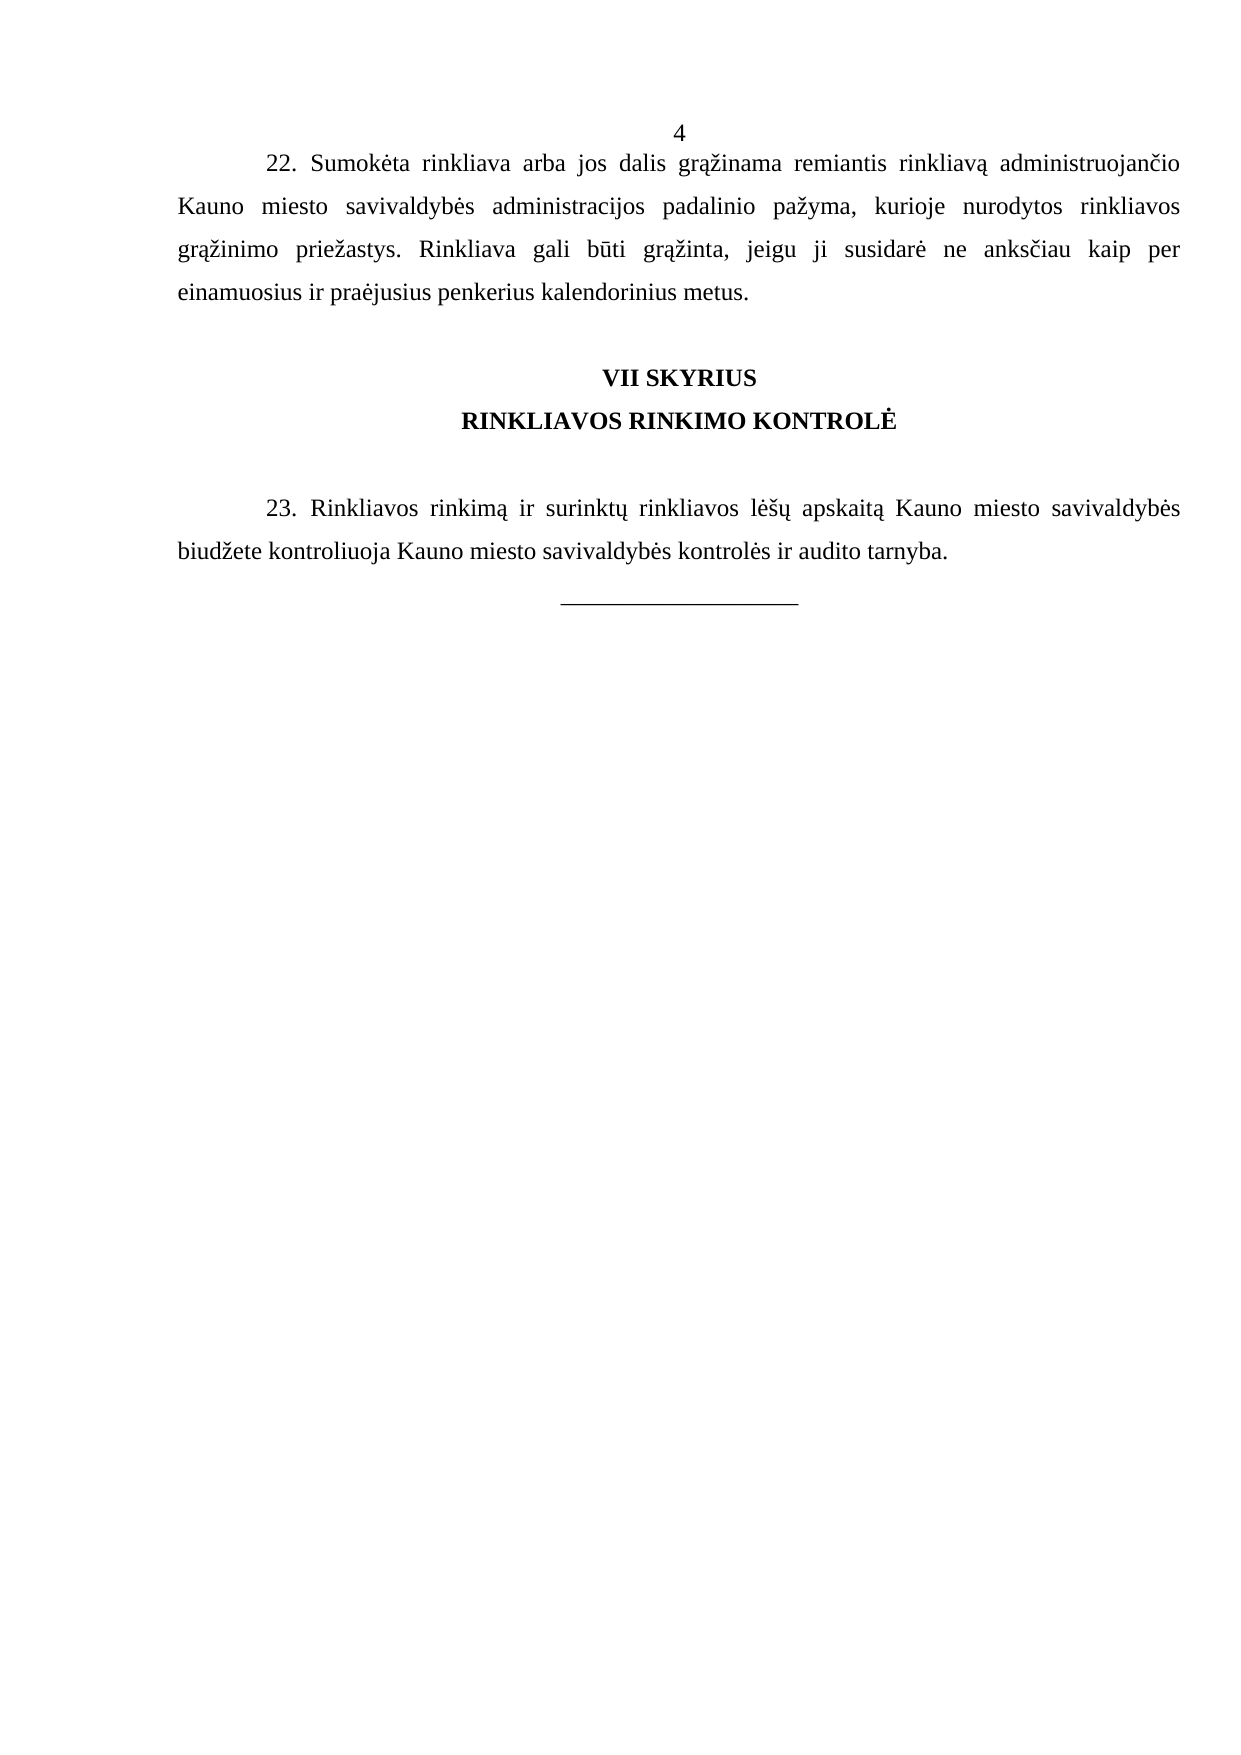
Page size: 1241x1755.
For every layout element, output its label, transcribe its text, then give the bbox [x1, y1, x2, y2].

text ___________________ [177, 579, 1181, 608]
text 22. Sumokėta rinkliava arba jos dalis grąžinama remiantis rinkliavą administruojančio Kauno miesto savivaldybės administracijos padalinio pažyma, kurioje nurodytos rinkliavos grąžinimo priežastys. Rinkliava gali būti grąžinta, jeigu ji susidarė ne anksčiau kaip per einamuosius ir praėjusius penkerius kalendorinius metus. [177, 148, 1181, 306]
text RINKLIAVOS RINKIMO KONTROLĖ [177, 406, 1181, 435]
text VII SKYRIUS [177, 363, 1181, 392]
text 23. Rinkliavos rinkimą ir surinktų rinkliavos lėšų apskaitą Kauno miesto savivaldybės biudžete kontroliuoja Kauno miesto savivaldybės kontrolės ir audito tarnyba. [177, 493, 1181, 564]
